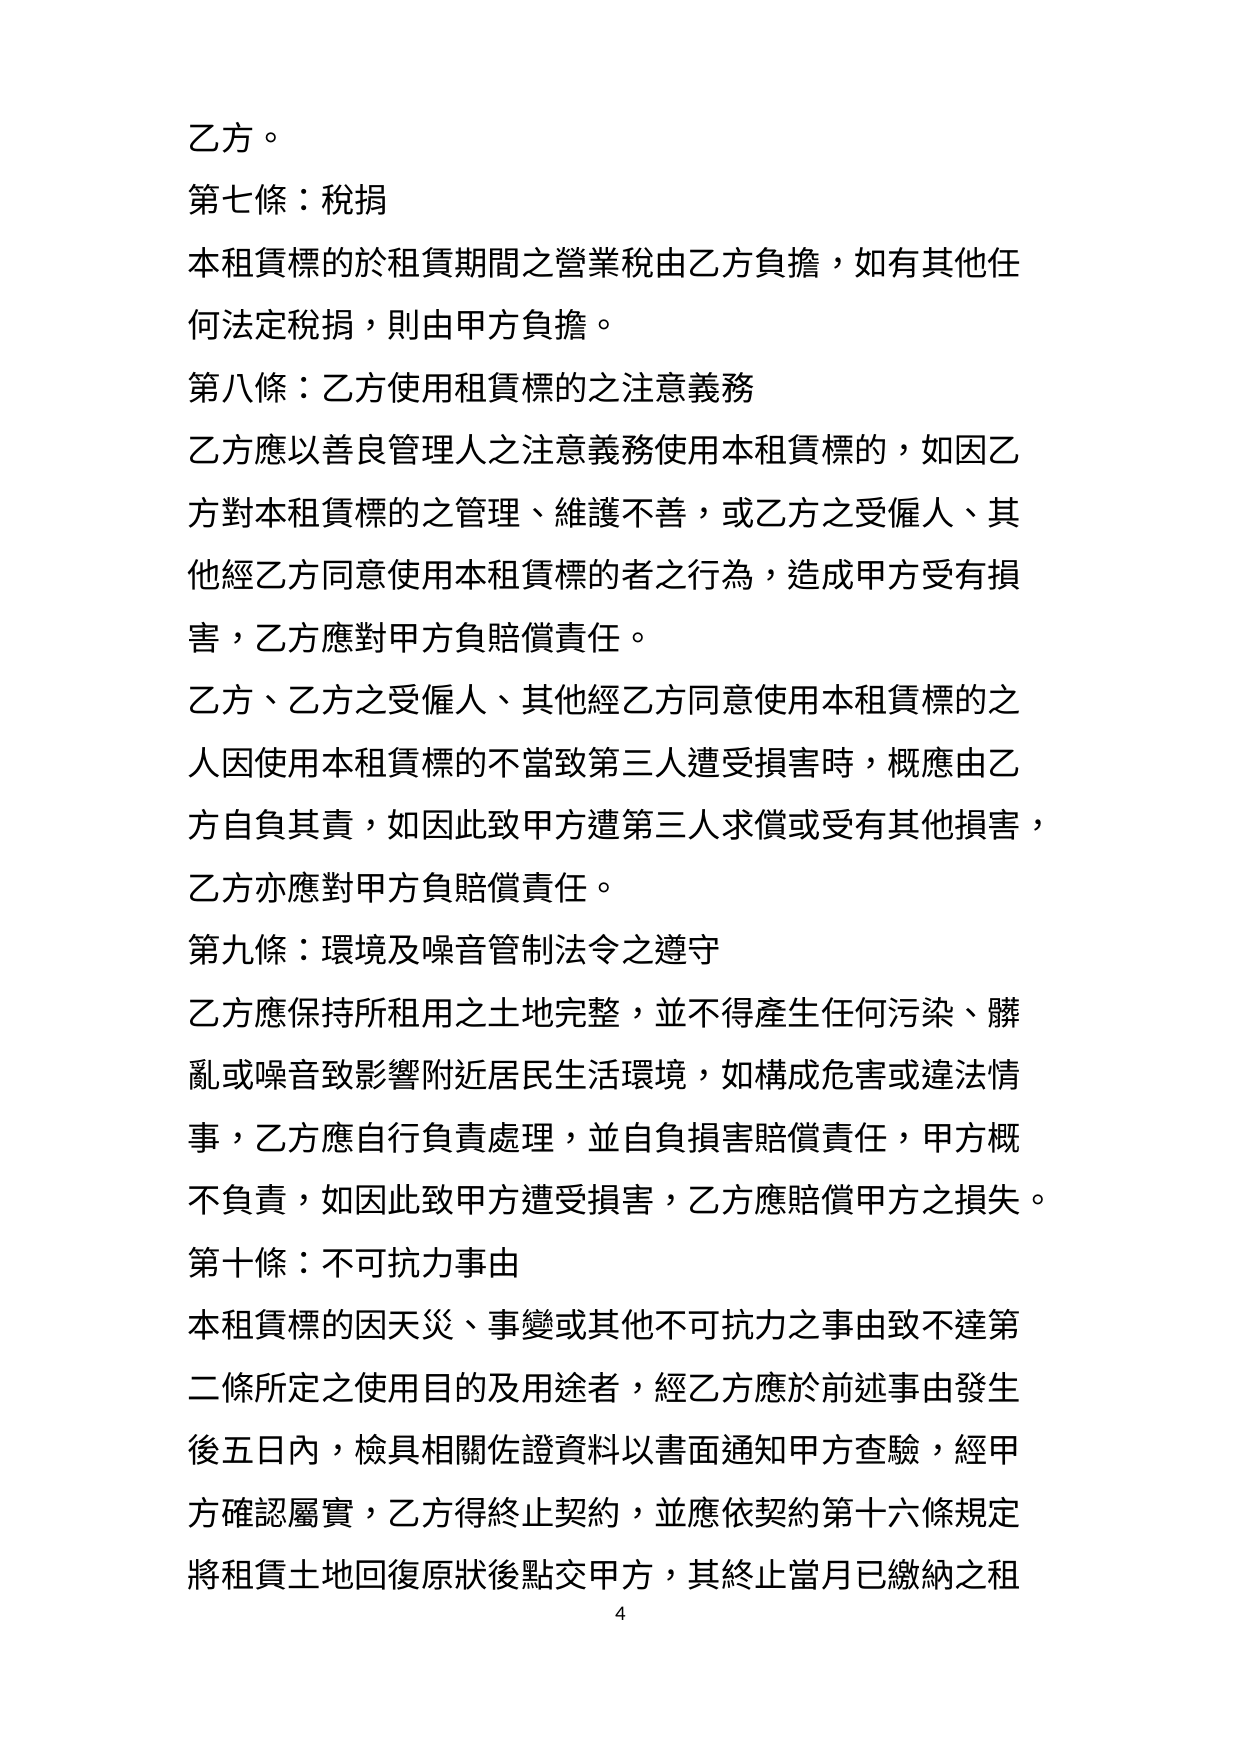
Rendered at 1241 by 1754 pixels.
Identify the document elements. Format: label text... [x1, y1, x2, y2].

text 乙方應以善良管理人之注意義務使用本租賃標的，如因乙方對本租賃標的之管理、維護不善，或乙方之受僱人、其他經乙方同意使用本租賃標的者之行為，造成甲方受有損害，乙方應對甲方負賠償責任。 [187, 407, 1053, 657]
text 乙方、乙方之受僱人、其他經乙方同意使用本租賃標的之人因使用本租賃標的不當致第三人遭受損害時，概應由乙方自負其責，如因此致甲方遭第三人求償或受有其他損害，乙方亦應對甲方負賠償責任。 [187, 657, 1053, 907]
text 第九條：環境及噪音管制法令之遵守 [187, 907, 1053, 969]
text 乙方。 [187, 94, 1053, 157]
text 本租賃標的因天災、事變或其他不可抗力之事由致不達第二條所定之使用目的及用途者，經乙方應於前述事由發生後五日內，檢具相關佐證資料以書面通知甲方查驗，經甲方確認屬實，乙方得終止契約，並應依契約第十六條規定將租賃土地回復原狀後點交甲方，其終止當月已繳納之租 [187, 1282, 1053, 1594]
text 乙方應保持所租用之土地完整，並不得產生任何污染、髒亂或噪音致影響附近居民生活環境，如構成危害或違法情事，乙方應自行負責處理，並自負損害賠償責任，甲方概不負責，如因此致甲方遭受損害，乙方應賠償甲方之損失。 [187, 969, 1053, 1219]
text 第十條：不可抗力事由 [187, 1219, 1053, 1282]
text 本租賃標的於租賃期間之營業稅由乙方負擔，如有其他任何法定稅捐，則由甲方負擔。 [187, 219, 1053, 344]
text 第八條：乙方使用租賃標的之注意義務 [187, 344, 1053, 407]
text 第七條：稅捐 [187, 157, 1053, 219]
